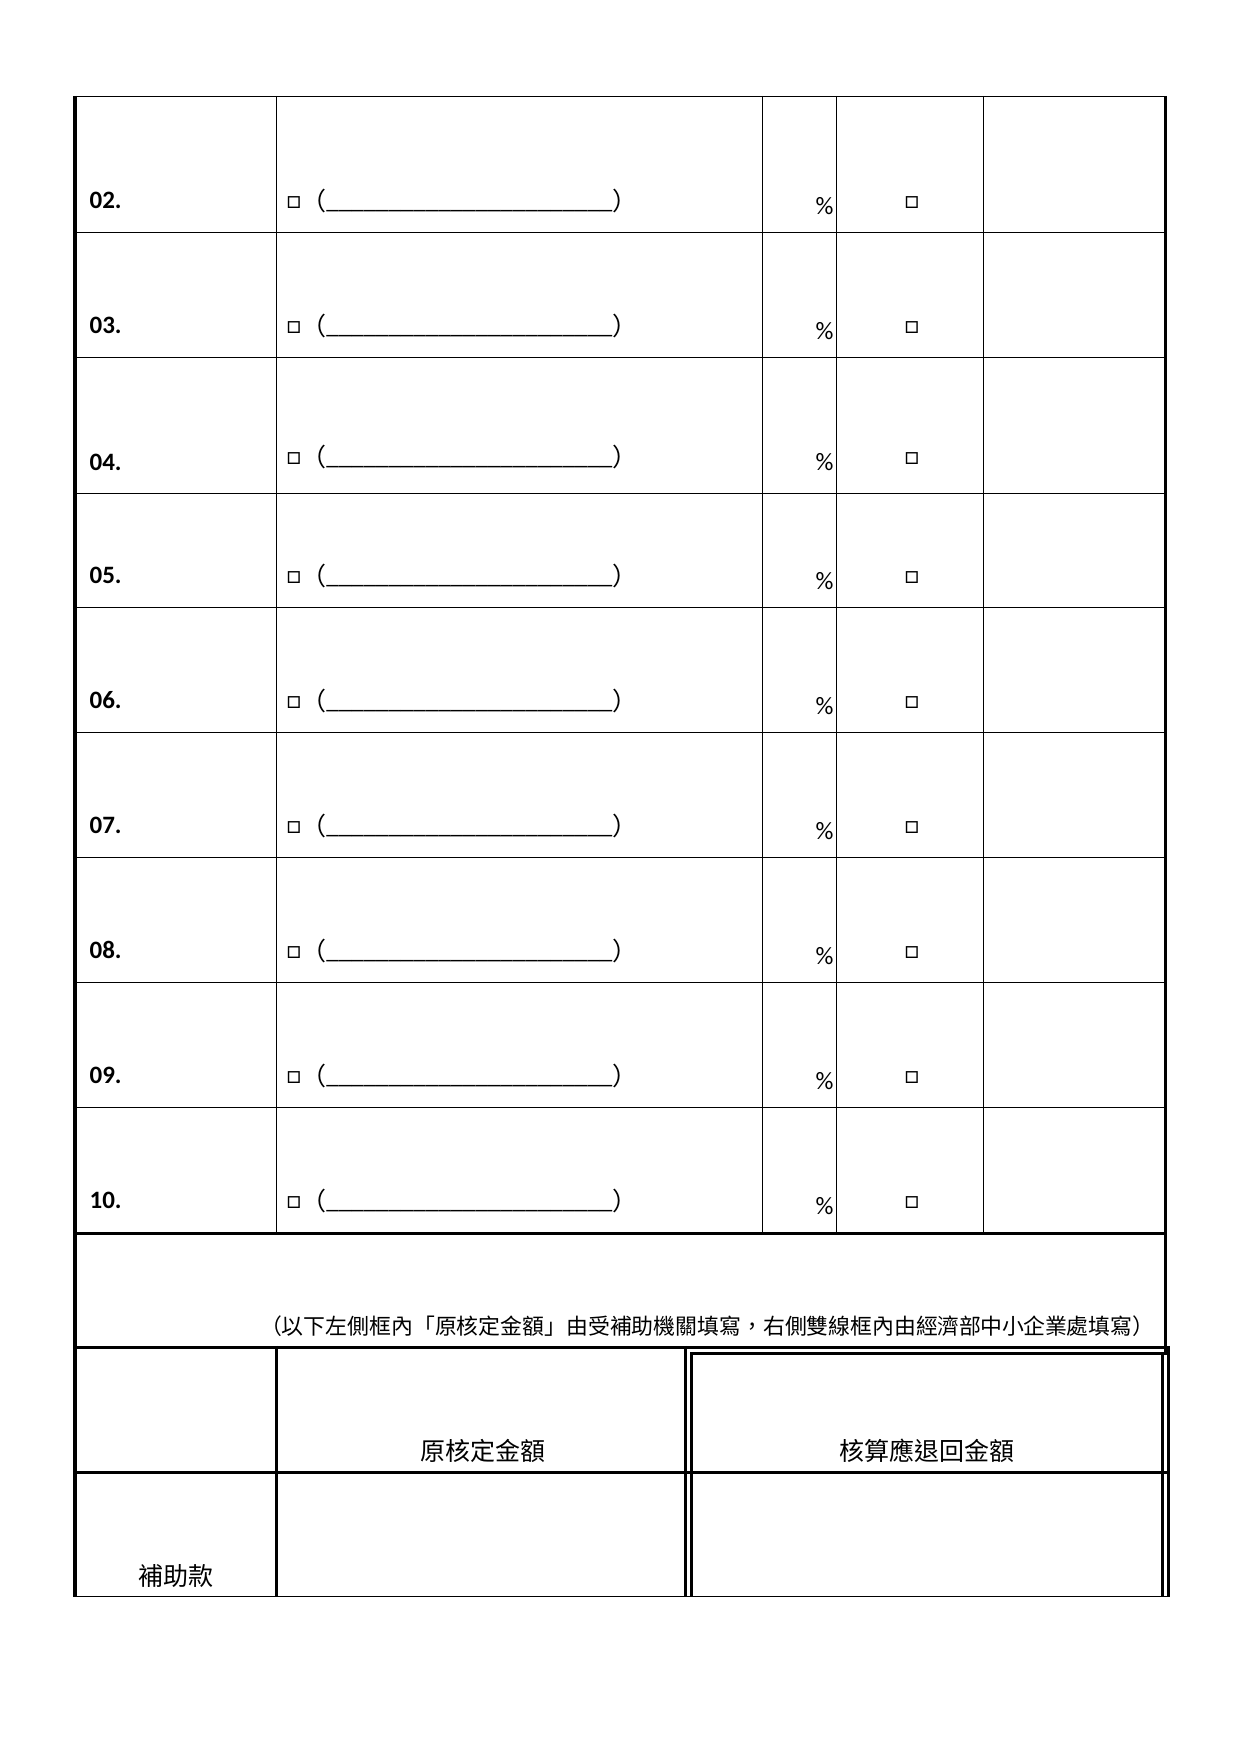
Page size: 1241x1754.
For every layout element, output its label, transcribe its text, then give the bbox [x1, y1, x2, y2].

table_cell [984, 97, 1164, 232]
table_cell □（_______________________） [277, 858, 762, 982]
table_cell [984, 233, 1164, 357]
table_cell □（_______________________） [277, 608, 762, 732]
table_cell % [763, 858, 836, 982]
table_cell [984, 983, 1164, 1107]
table_cell % [763, 608, 836, 732]
table_cell 補助款 [77, 1474, 275, 1596]
table_cell 09. [77, 983, 276, 1107]
table_cell [984, 608, 1164, 732]
table_cell 04. [77, 358, 276, 493]
table_cell 03. [77, 233, 276, 357]
table_cell □（_______________________） [277, 1108, 762, 1232]
table_cell 05. [77, 494, 276, 607]
table_cell □（_______________________） [277, 97, 762, 232]
table_cell □（_______________________） [277, 983, 762, 1107]
table_cell [984, 1108, 1164, 1232]
table_cell % [763, 233, 836, 357]
table_cell □ [837, 494, 983, 607]
table_cell □ [837, 358, 983, 493]
table_cell □（_______________________） [277, 358, 762, 493]
table_cell [984, 358, 1164, 493]
table_cell [984, 858, 1164, 982]
table_cell [984, 494, 1164, 607]
table_cell 核算應退回金額 [689, 1349, 1164, 1471]
table_cell % [763, 983, 836, 1107]
table_cell [984, 733, 1164, 857]
table_cell □ [837, 858, 983, 982]
table_cell （以下左側框內「原核定金額」由受補助機關填寫，右側雙線框內由經濟部中小企業處填寫） [77, 1235, 1164, 1346]
table_cell 07. [77, 733, 276, 857]
table_cell [693, 1474, 1161, 1596]
table_cell □ [837, 1108, 983, 1232]
table_cell □ [837, 608, 983, 732]
table_cell [278, 1474, 684, 1596]
table_cell % [763, 494, 836, 607]
table_cell □ [837, 233, 983, 357]
table_cell 02. [77, 97, 276, 232]
table_cell 06. [77, 608, 276, 732]
table_cell □（_______________________） [277, 733, 762, 857]
table_cell □ [837, 97, 983, 232]
table_cell 08. [77, 858, 276, 982]
table_cell □（_______________________） [277, 233, 762, 357]
table_cell % [763, 1108, 836, 1232]
table_cell % [763, 97, 836, 232]
table_cell 原核定金額 [278, 1349, 684, 1471]
table_cell □ [837, 983, 983, 1107]
table_cell % [763, 358, 836, 493]
table_cell % [763, 733, 836, 857]
table_cell □（_______________________） [277, 494, 762, 607]
table_cell □ [837, 733, 983, 857]
table_cell [77, 1349, 275, 1471]
table_cell 10. [77, 1108, 276, 1232]
